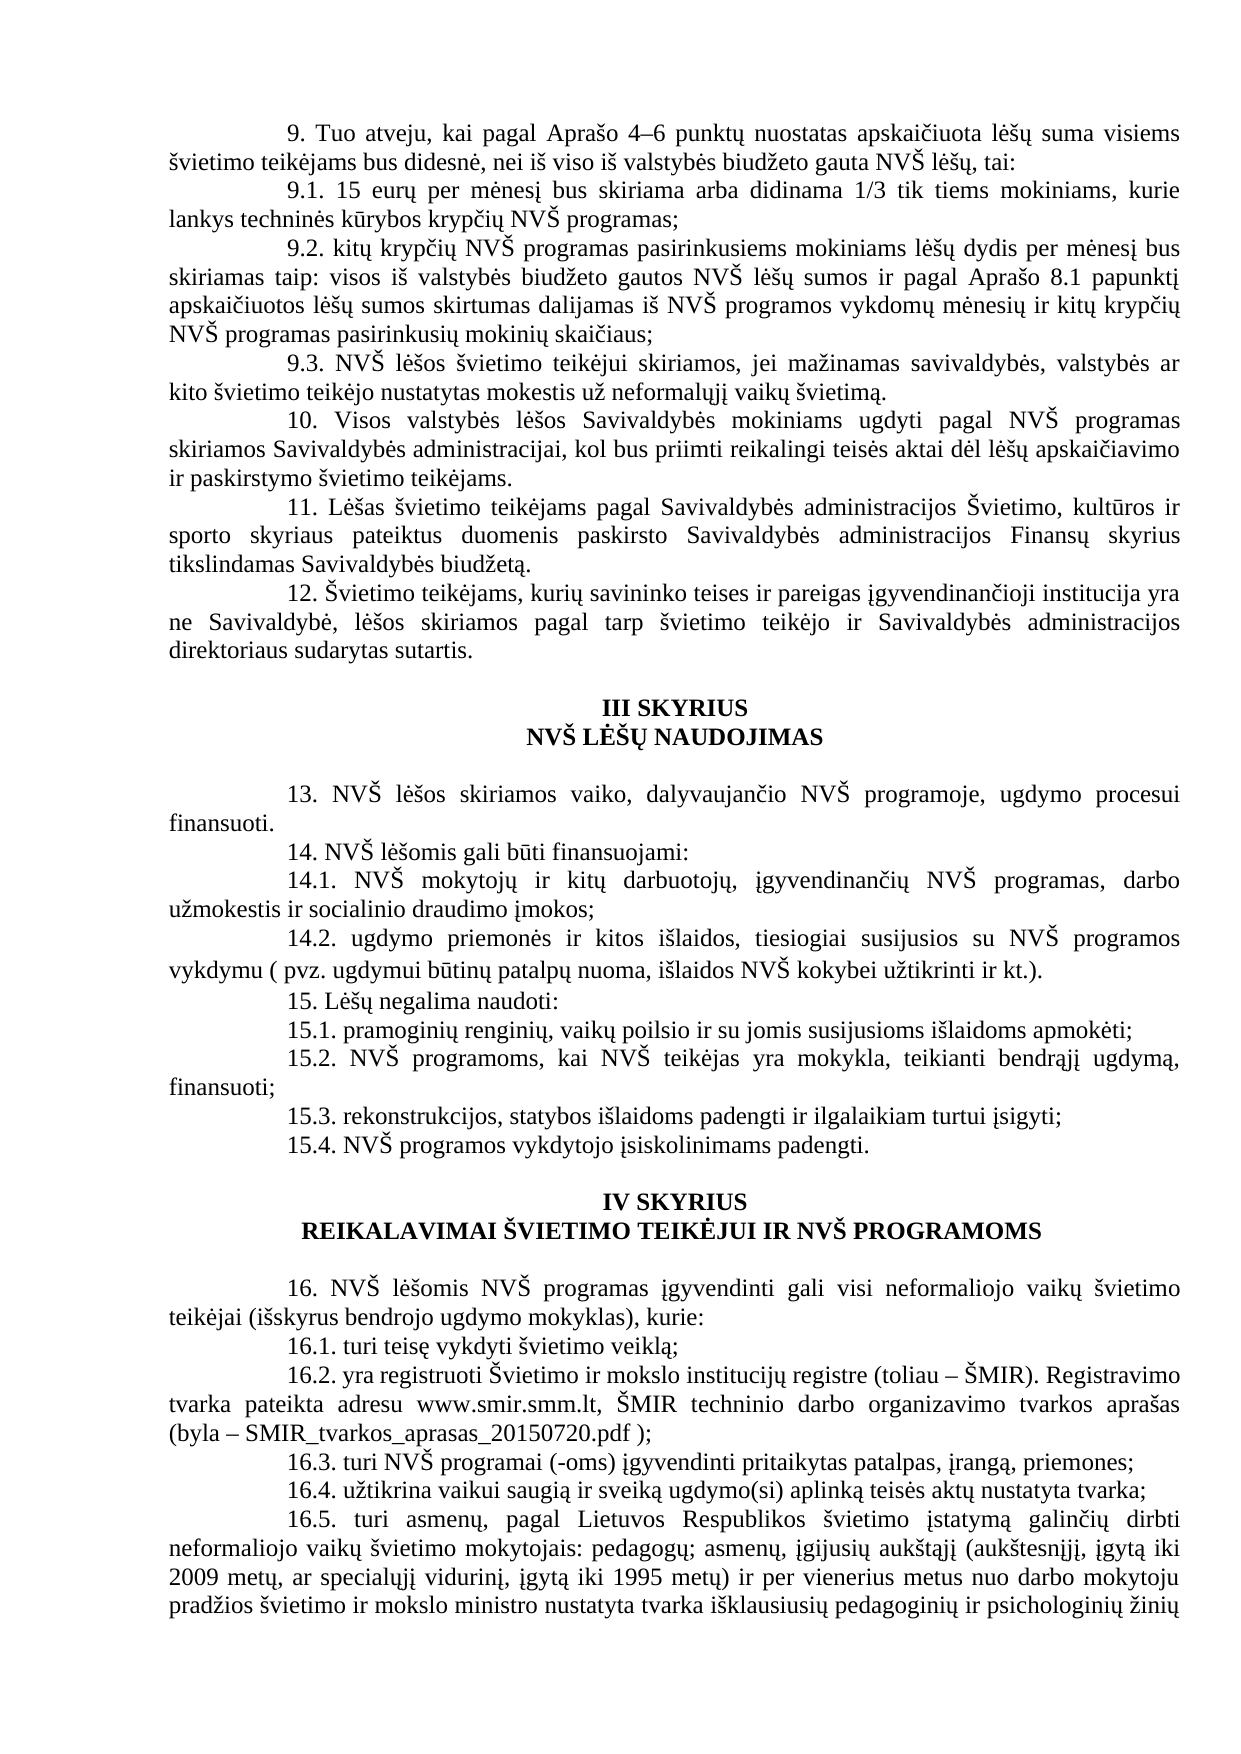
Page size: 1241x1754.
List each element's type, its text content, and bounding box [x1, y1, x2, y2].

text 16.3. turi NVŠ programai (-oms) įgyvendinti pritaikytas patalpas, įrangą, priemones; [168, 1447, 1181, 1475]
text 9.1. 15 eurų per mėnesį bus skiriama arba didinama 1/3 tik tiems mokiniams, kurie lankys techninės kūrybos krypčių NVŠ programas; [169, 176, 1181, 233]
text 11. Lėšas švietimo teikėjams pagal Savivaldybės administracijos Švietimo, kultūros ir sporto skyriaus pateiktus duomenis paskirsto Savivaldybės administracijos Finansų skyrius tikslindamas Savivaldybės biudžetą. [168, 492, 1181, 578]
text 15.2. NVŠ programoms, kai NVŠ teikėjas yra mokykla, teikianti bendrąjį ugdymą, finansuoti; [168, 1043, 1181, 1101]
text 14.1. NVŠ mokytojų ir kitų darbuotojų, įgyvendinančių NVŠ programas, darbo užmokestis ir socialinio draudimo įmokos; [168, 866, 1181, 923]
text 9.3. NVŠ lėšos švietimo teikėjui skiriamos, jei mažinamas savivaldybės, valstybės ar kito švietimo teikėjo nustatytas mokestis už neformalųjį vaikų švietimą. [169, 348, 1181, 406]
text 10. Visos valstybės lėšos Savivaldybės mokiniams ugdyti pagal NVŠ programas skiriamos Savivaldybės administracijai, kol bus priimti reikalingi teisės aktai dėl lėšų apskaičiavimo ir paskirstymo švietimo teikėjams. [168, 406, 1181, 492]
text 15. Lėšų negalima naudoti: [287, 986, 1181, 1015]
text III SKYRIUS [168, 693, 1181, 722]
text 9.2. kitų krypčių NVŠ programas pasirinkusiems mokiniams lėšų dydis per mėnesį bus skiriamas taip: visos iš valstybės biudžeto gautos NVŠ lėšų sumos ir pagal Aprašo 8.1 papunktį apskaičiuotos lėšų sumos skirtumas dalijamas iš NVŠ programos vykdomų mėnesių ir kitų krypčių NVŠ programas pasirinkusių mokinių skaičiaus; [169, 233, 1181, 348]
text 14.2. ugdymo priemonės ir kitos išlaidos, tiesiogiai susijusios su NVŠ programos vykdymu ( pvz. ugdymui būtinų patalpų nuoma, išlaidos NVŠ kokybei užtikrinti ir kt.). [168, 923, 1181, 986]
text 15.4. NVŠ programos vykdytojo įsiskolinimams padengti. [287, 1130, 1181, 1158]
text 16. NVŠ lėšomis NVŠ programas įgyvendinti gali visi neformaliojo vaikų švietimo teikėjai (išskyrus bendrojo ugdymo mokyklas), kurie: [168, 1273, 1181, 1331]
text 14. NVŠ lėšomis gali būti finansuojami: [228, 837, 1181, 866]
text 15.3. rekonstrukcijos, statybos išlaidoms padengti ir ilgalaikiam turtui įsigyti; [287, 1101, 1181, 1130]
text 16.1. turi teisę vykdyti švietimo veiklą; [168, 1331, 1181, 1360]
text 12. Švietimo teikėjams, kurių savininko teises ir pareigas įgyvendinančioji institucija yra ne Savivaldybė, lėšos skiriamos pagal tarp švietimo teikėjo ir Savivaldybės administracijos direktoriaus sudarytas sutartis. [168, 578, 1181, 664]
text 9. Tuo atveju, kai pagal Aprašo 4–6 punktų nuostatas apskaičiuota lėšų suma visiems švietimo teikėjams bus didesnė, nei iš viso iš valstybės biudžeto gauta NVŠ lėšų, tai: [169, 118, 1181, 176]
text 16.2. yra registruoti Švietimo ir mokslo institucijų registre (toliau – ŠMIR). Registravimo tvarka pateikta adresu www.smir.smm.lt, ŠMIR techninio darbo organizavimo tvarkos aprašas (byla – SMIR_tvarkos_aprasas_20150720.pdf ); [168, 1360, 1181, 1447]
text 16.4. užtikrina vaikui saugią ir sveiką ugdymo(si) aplinką teisės aktų nustatyta tvarka; [168, 1475, 1181, 1504]
text REIKALAVIMAI ŠVIETIMO TEIKĖJUI IR NVŠ PROGRAMOMS [168, 1216, 1181, 1245]
text IV SKYRIUS [168, 1187, 1181, 1216]
text 16.5. turi asmenų, pagal Lietuvos Respublikos švietimo įstatymą galinčių dirbti neformaliojo vaikų švietimo mokytojais: pedagogų; asmenų, įgijusių aukštąjį (aukštesnįjį, įgytą iki 2009 metų, ar specialųjį vidurinį, įgytą iki 1995 metų) ir per vienerius metus nuo darbo mokytoju pradžios švietimo ir mokslo ministro nustatyta tvarka išklausiusių pedagoginių ir psichologinių žinių [168, 1504, 1181, 1619]
text 13. NVŠ lėšos skiriamos vaiko, dalyvaujančio NVŠ programoje, ugdymo procesui finansuoti. [168, 779, 1181, 837]
text NVŠ LĖŠŲ NAUDOJIMAS [168, 722, 1181, 751]
text 15.1. pramoginių renginių, vaikų poilsio ir su jomis susijusioms išlaidoms apmokėti; [287, 1015, 1181, 1043]
